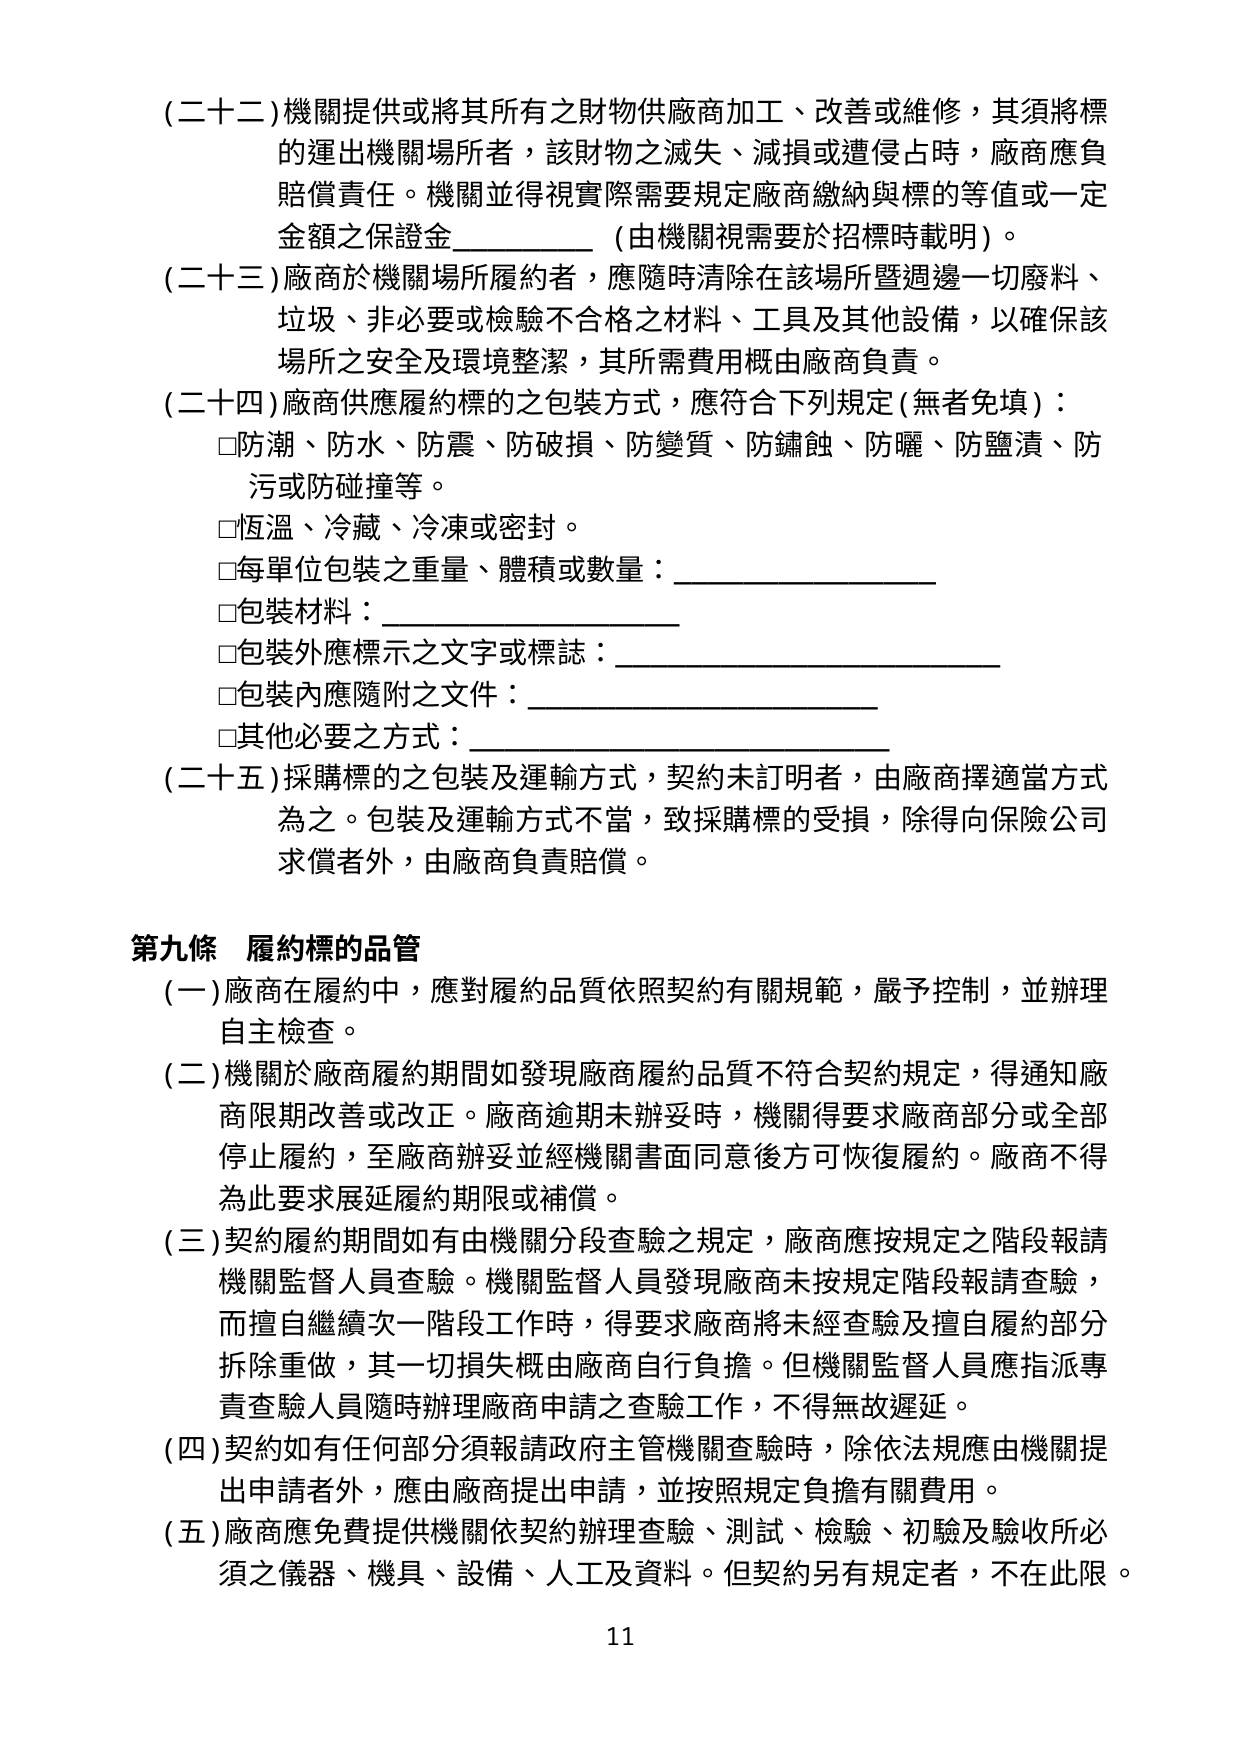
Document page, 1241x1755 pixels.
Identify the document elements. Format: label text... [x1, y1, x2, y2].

text □包裝外應標示之文字或標誌：______________________ [218, 630, 1104, 672]
text (二十二)機關提供或將其所有之財物供廠商加工、改善或維修，其須將標的運出機關場所者，該財物之滅失、減損或遭侵占時，廠商應負賠償責任。機關並得視實際需要規定廠商繳納與標的等值或一定金額之保證金________ (由機關視需要於招標時載明)。 [159, 89, 1110, 255]
text □其他必要之方式：________________________ [218, 714, 1104, 755]
text (一)廠商在履約中，應對履約品質依照契約有關規範，嚴予控制，並辦理自主檢查。 [159, 968, 1110, 1051]
text 第九條 履約標的品管 [130, 926, 1110, 968]
text (三)契約履約期間如有由機關分段查驗之規定，廠商應按規定之階段報請機關監督人員查驗。機關監督人員發現廠商未按規定階段報請查驗，而擅自繼續次一階段工作時，得要求廠商將未經查驗及擅自履約部分拆除重做，其一切損失概由廠商自行負擔。但機關監督人員應指派專責查驗人員隨時辦理廠商申請之查驗工作，不得無故遲延。 [159, 1218, 1110, 1426]
text □防潮、防水、防震、防破損、防變質、防鏽蝕、防曬、防鹽漬、防污或防碰撞等。 [218, 422, 1104, 505]
text □包裝材料：_________________ [218, 589, 1104, 630]
text (二十五)採購標的之包裝及運輸方式，契約未訂明者，由廠商擇適當方式為之。包裝及運輸方式不當，致採購標的受損，除得向保險公司求償者外，由廠商負責賠償。 [159, 755, 1110, 880]
text □包裝內應隨附之文件：____________________ [218, 672, 1104, 714]
text (二)機關於廠商履約期間如發現廠商履約品質不符合契約規定，得通知廠商限期改善或改正。廠商逾期未辦妥時，機關得要求廠商部分或全部停止履約，至廠商辦妥並經機關書面同意後方可恢復履約。廠商不得為此要求展延履約期限或補償。 [159, 1051, 1110, 1218]
text □每單位包裝之重量、體積或數量：_______________ [218, 547, 1104, 589]
text □恆溫、冷藏、冷凍或密封。 [218, 505, 1104, 547]
text (四)契約如有任何部分須報請政府主管機關查驗時，除依法規應由機關提出申請者外，應由廠商提出申請，並按照規定負擔有關費用。 [159, 1426, 1110, 1509]
text (二十三)廠商於機關場所履約者，應隨時清除在該場所暨週邊一切廢料、垃圾、非必要或檢驗不合格之材料、工具及其他設備，以確保該場所之安全及環境整潔，其所需費用概由廠商負責。 [159, 255, 1110, 380]
text (五)廠商應免費提供機關依契約辦理查驗、測試、檢驗、初驗及驗收所必須之儀器、機具、設備、人工及資料。但契約另有規定者，不在此限。契約規定以外之查驗、測試或檢驗，其結果不符合契約規定者，由廠商負擔所生之費用；結果符合者，由機關負擔費用。 [159, 1509, 1110, 1593]
text (二十四)廠商供應履約標的之包裝方式，應符合下列規定(無者免填)： [159, 380, 1110, 422]
